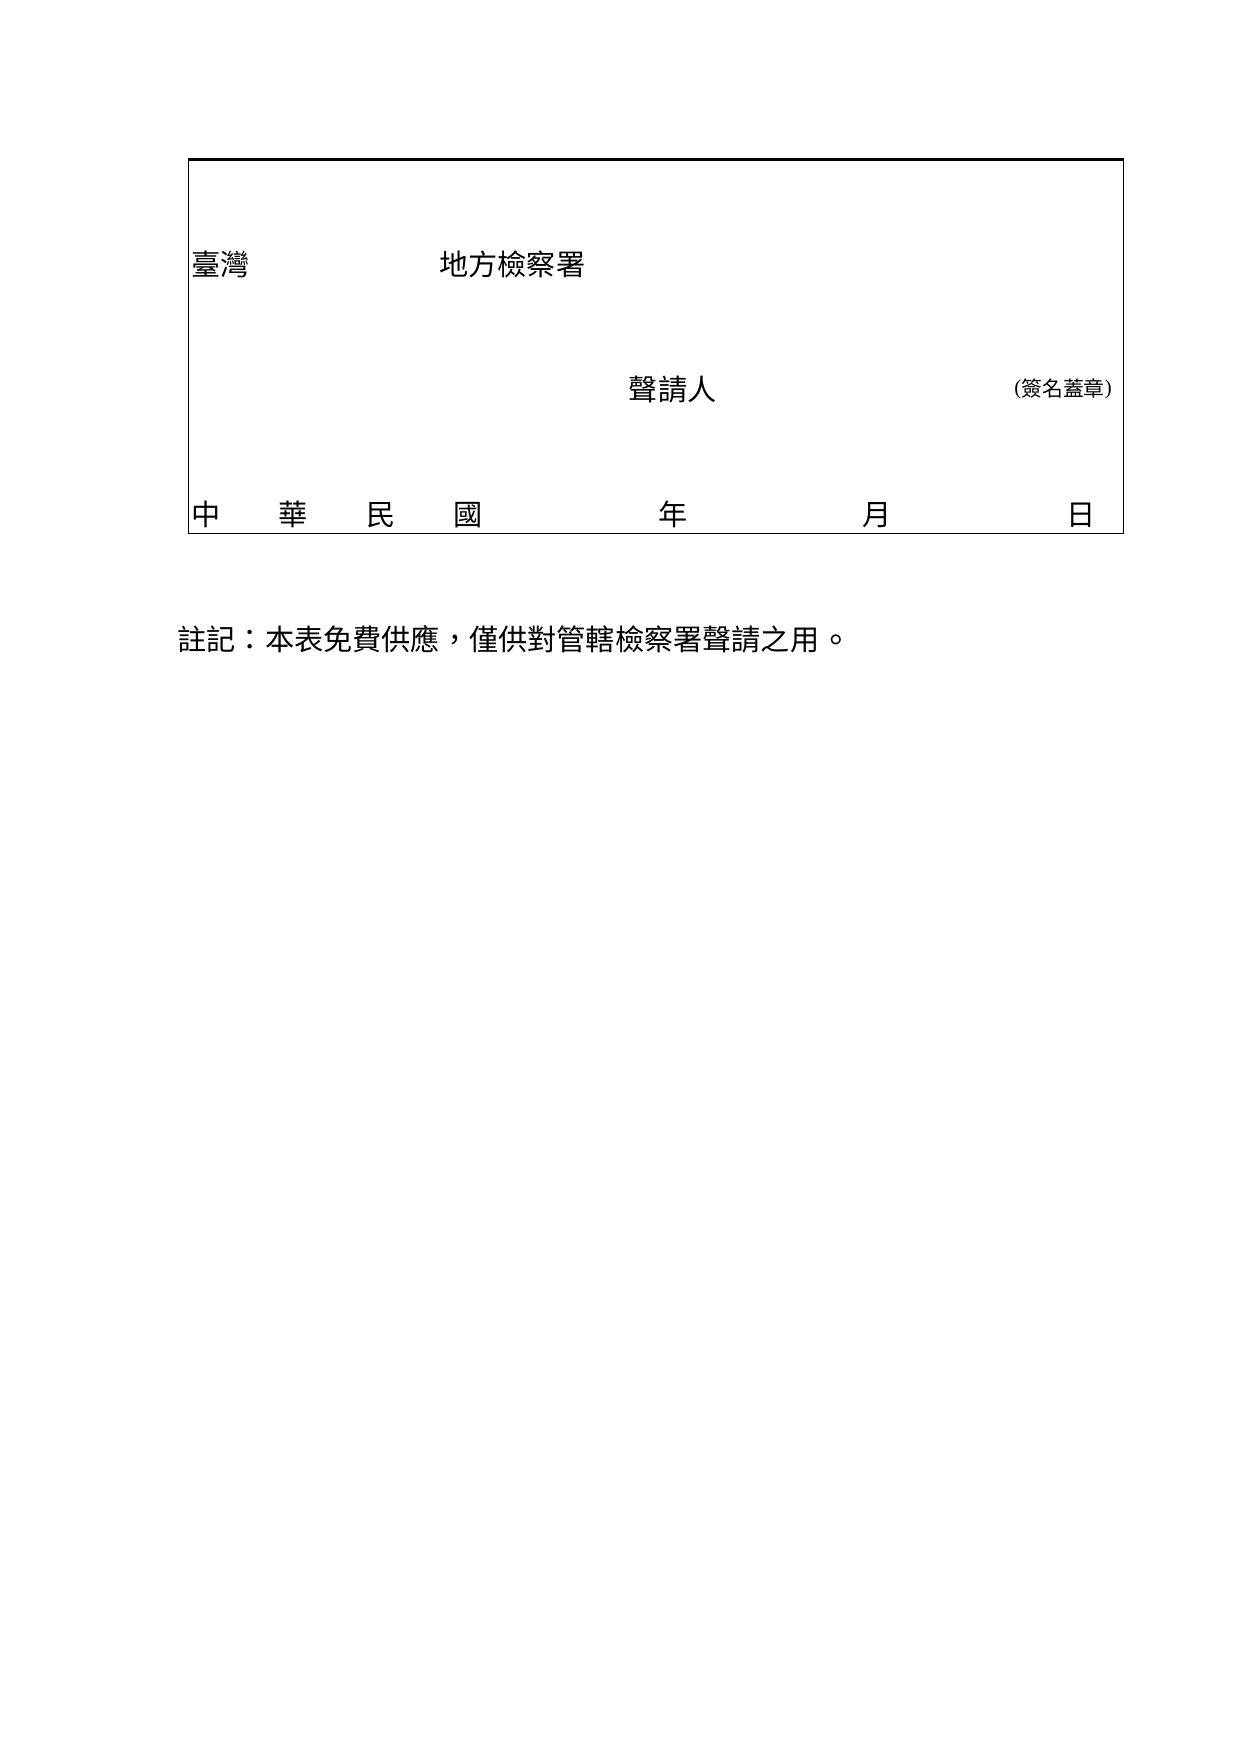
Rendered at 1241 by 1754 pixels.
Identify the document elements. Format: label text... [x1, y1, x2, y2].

table_cell 臺灣 地方檢察署 聲請人 (簽名蓋章) 中 華 民 國 年 月 日 [189, 161, 1123, 533]
text 註記：本表免費供應，僅供對管轄檢察署聲請之用。 [177, 596, 1122, 658]
